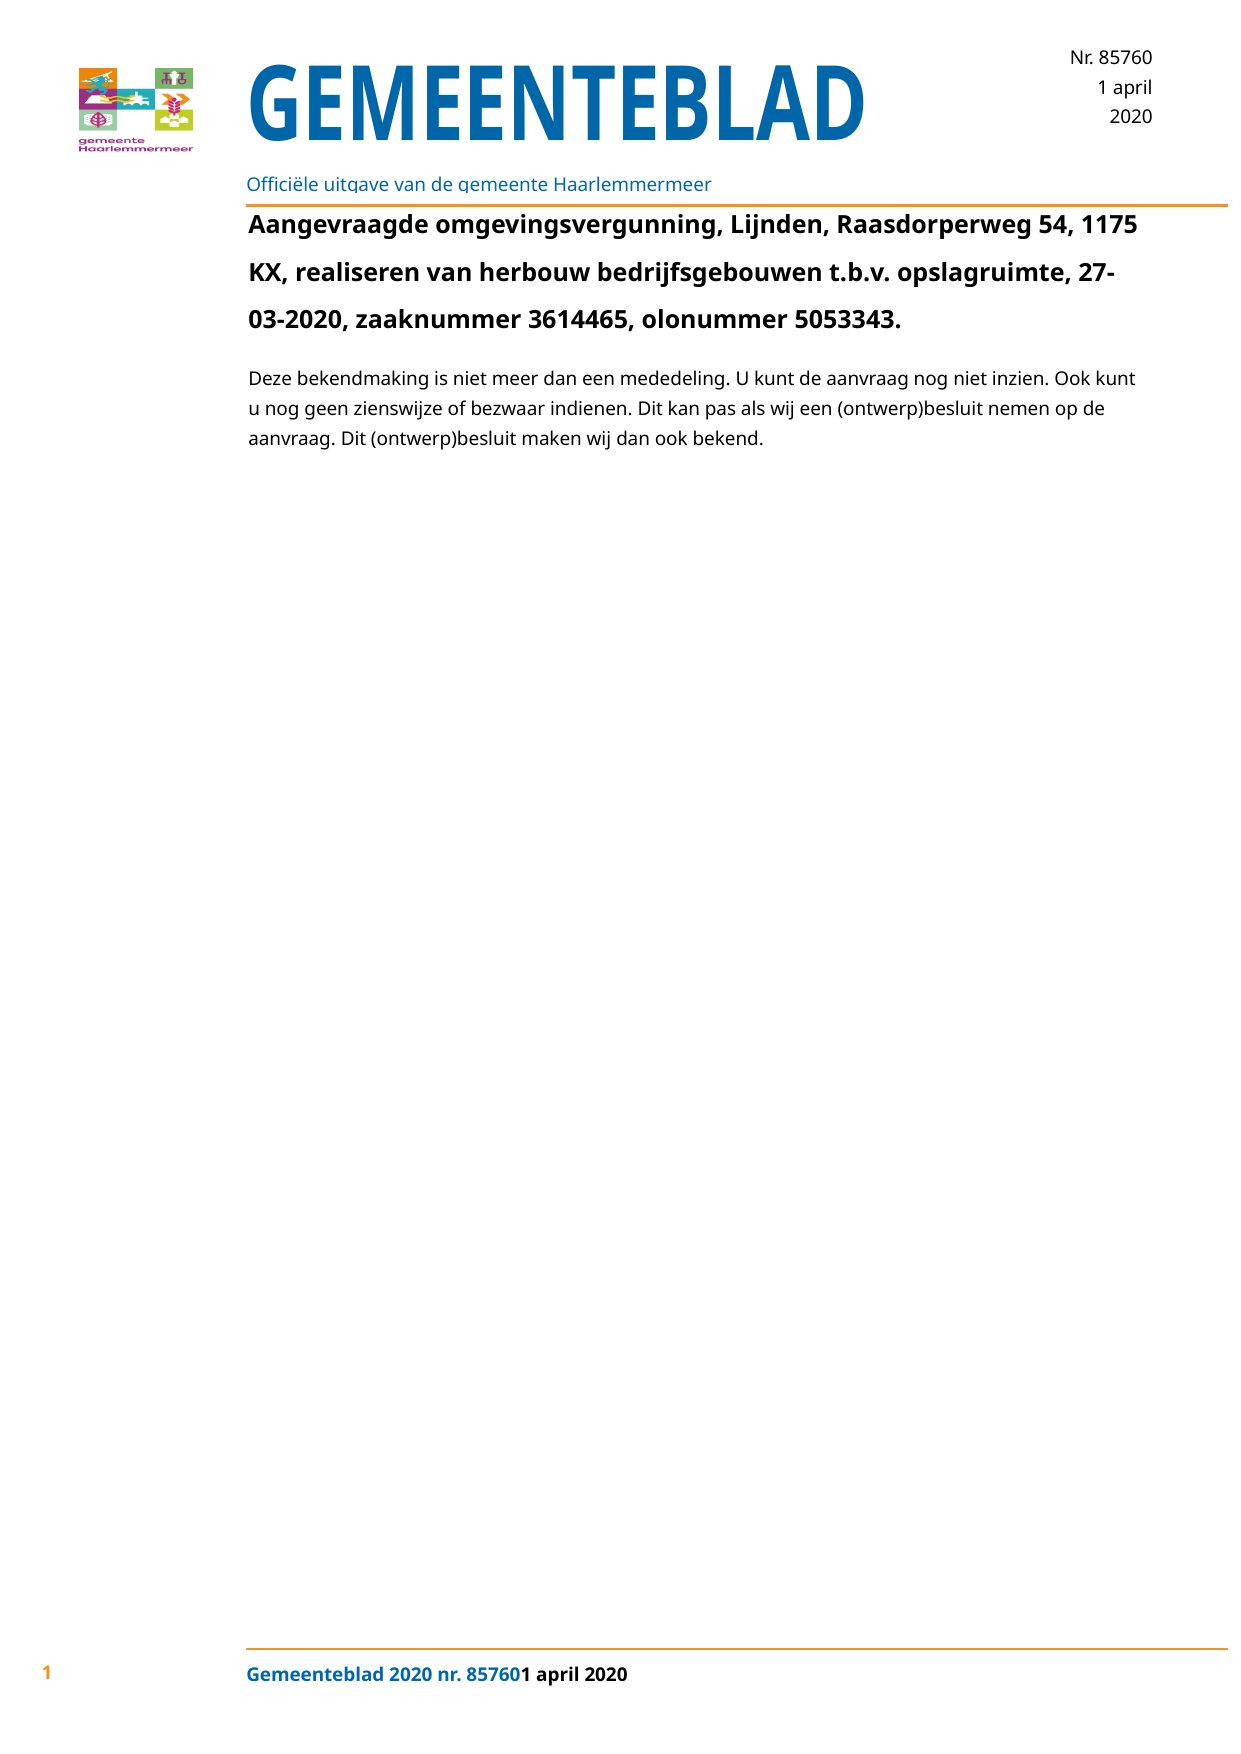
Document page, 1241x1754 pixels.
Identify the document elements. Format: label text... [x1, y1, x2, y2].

text Deze bekendmaking is niet meer dan een mededeling. U kunt de aanvraag nog niet inzien. Ook kunt u nog geen zienswijze of bezwaar indienen. Dit kan pas als wij een (ontwerp)besluit nemen op de aanvraag. Dit (ontwerp)besluit maken wij dan ook bekend. [248, 366, 1152, 450]
text Aangevraagde omgevingsvergunning, Lijnden, Raasdorperweg 54, 1175 KX, realiseren van herbouw bedrijfsgebouwen t.b.v. opslagruimte, 27-03-2020, zaaknummer 3614465, olonummer 5053343. [248, 207, 1152, 336]
picture [41, 47, 231, 172]
